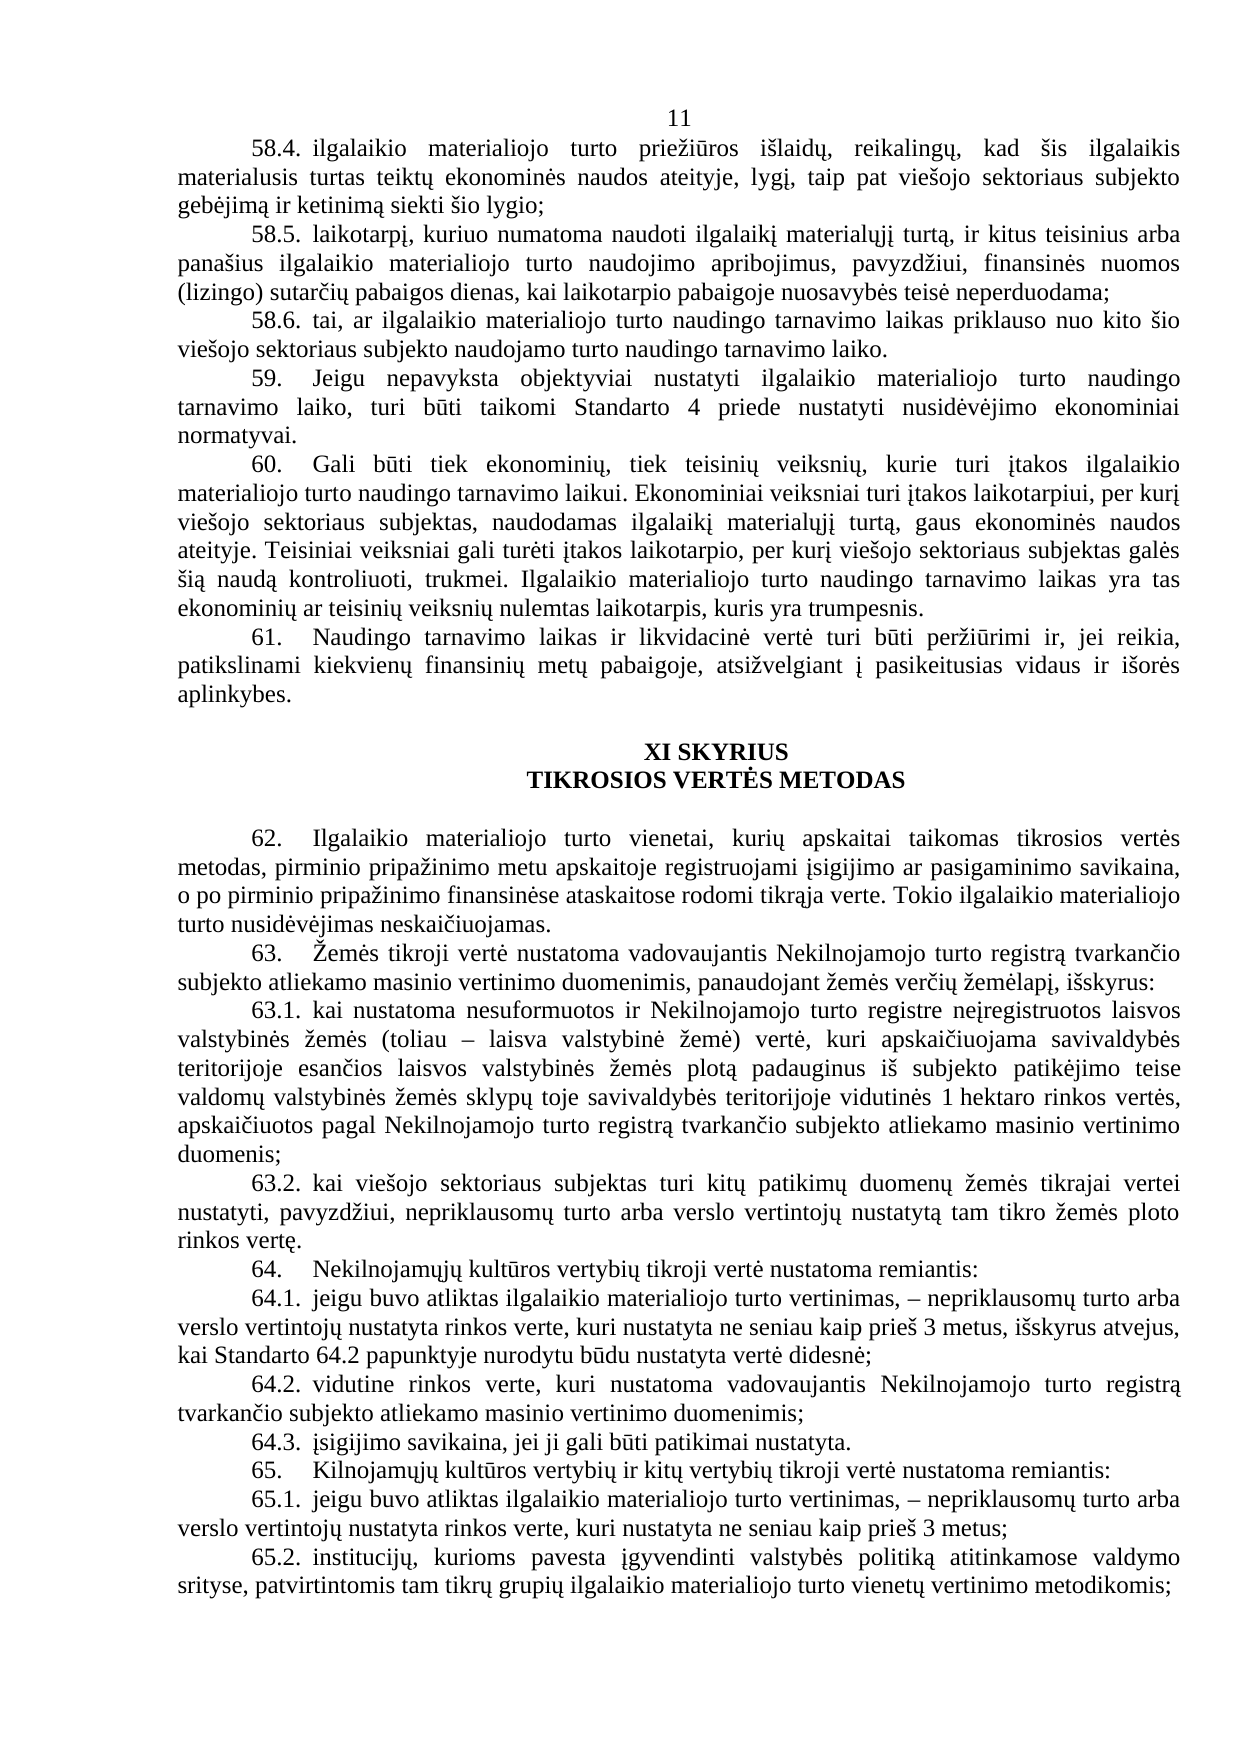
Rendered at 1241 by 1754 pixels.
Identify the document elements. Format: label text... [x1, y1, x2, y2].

text XI SKYRIUS [177, 737, 1181, 765]
text 59. Jeigu nepavyksta objektyviai nustatyti ilgalaikio materialiojo turto naudingo tarnavimo laiko, turi būti taikomi Standarto 4 priede nustatyti nusidėvėjimo ekonominiai normatyvai. [177, 363, 1181, 449]
text 64.3. įsigijimo savikaina, jei ji gali būti patikimai nustatyta. [177, 1427, 1181, 1455]
text 63. Žemės tikroji vertė nustatoma vadovaujantis Nekilnojamojo turto registrą tvarkančio subjekto atliekamo masinio vertinimo duomenimis, panaudojant žemės verčių žemėlapį, išskyrus: [177, 938, 1181, 995]
text 65.2. institucijų, kurioms pavesta įgyvendinti valstybės politiką atitinkamose valdymo srityse, patvirtintomis tam tikrų grupių ilgalaikio materialiojo turto vienetų vertinimo metodikomis; [177, 1542, 1181, 1599]
text 58.6. tai, ar ilgalaikio materialiojo turto naudingo tarnavimo laikas priklauso nuo kito šio viešojo sektoriaus subjekto naudojamo turto naudingo tarnavimo laiko. [177, 305, 1181, 363]
text TIKROSIOS VERTĖS METODAS [177, 765, 1181, 794]
text 60. Gali būti tiek ekonominių, tiek teisinių veiksnių, kurie turi įtakos ilgalaikio materialiojo turto naudingo tarnavimo laikui. Ekonominiai veiksniai turi įtakos laikotarpiui, per kurį viešojo sektoriaus subjektas, naudodamas ilgalaikį materialųjį turtą, gaus ekonominės naudos ateityje. Teisiniai veiksniai gali turėti įtakos laikotarpio, per kurį viešojo sektoriaus subjektas galės šią naudą kontroliuoti, trukmei. Ilgalaikio materialiojo turto naudingo tarnavimo laikas yra tas ekonominių ar teisinių veiksnių nulemtas laikotarpis, kuris yra trumpesnis. [177, 449, 1181, 622]
text 63.1. kai nustatoma nesuformuotos ir Nekilnojamojo turto registre neįregistruotos laisvos valstybinės žemės (toliau – laisva valstybinė žemė) vertė, kuri apskaičiuojama savivaldybės teritorijoje esančios laisvos valstybinės žemės plotą padauginus iš subjekto patikėjimo teise valdomų valstybinės žemės sklypų toje savivaldybės teritorijoje vidutinės 1 hektaro rinkos vertės, apskaičiuotos pagal Nekilnojamojo turto registrą tvarkančio subjekto atliekamo masinio vertinimo duomenis; [177, 995, 1181, 1168]
text 61. Naudingo tarnavimo laikas ir likvidacinė vertė turi būti peržiūrimi ir, jei reikia, patikslinami kiekvienų finansinių metų pabaigoje, atsižvelgiant į pasikeitusias vidaus ir išorės aplinkybes. [177, 622, 1181, 708]
text 64.2. vidutine rinkos verte, kuri nustatoma vadovaujantis Nekilnojamojo turto registrą tvarkančio subjekto atliekamo masinio vertinimo duomenimis; [177, 1369, 1181, 1427]
text 58.5. laikotarpį, kuriuo numatoma naudoti ilgalaikį materialųjį turtą, ir kitus teisinius arba panašius ilgalaikio materialiojo turto naudojimo apribojimus, pavyzdžiui, finansinės nuomos (lizingo) sutarčių pabaigos dienas, kai laikotarpio pabaigoje nuosavybės teisė neperduodama; [177, 219, 1181, 305]
text 64. Nekilnojamųjų kultūros vertybių tikroji vertė nustatoma remiantis: [177, 1254, 1181, 1283]
text 64.1. jeigu buvo atliktas ilgalaikio materialiojo turto vertinimas, – nepriklausomų turto arba verslo vertintojų nustatyta rinkos verte, kuri nustatyta ne seniau kaip prieš 3 metus, išskyrus atvejus, kai Standarto 64.2 papunktyje nurodytu būdu nustatyta vertė didesnė; [177, 1283, 1181, 1369]
text 58.4. ilgalaikio materialiojo turto priežiūros išlaidų, reikalingų, kad šis ilgalaikis materialusis turtas teiktų ekonominės naudos ateityje, lygį, taip pat viešojo sektoriaus subjekto gebėjimą ir ketinimą siekti šio lygio; [177, 133, 1181, 219]
text 65. Kilnojamųjų kultūros vertybių ir kitų vertybių tikroji vertė nustatoma remiantis: [177, 1455, 1181, 1484]
text 62. Ilgalaikio materialiojo turto vienetai, kurių apskaitai taikomas tikrosios vertės metodas, pirminio pripažinimo metu apskaitoje registruojami įsigijimo ar pasigaminimo savikaina, o po pirminio pripažinimo finansinėse ataskaitose rodomi tikrąja verte. Tokio ilgalaikio materialiojo turto nusidėvėjimas neskaičiuojamas. [177, 823, 1181, 938]
text 65.1. jeigu buvo atliktas ilgalaikio materialiojo turto vertinimas, – nepriklausomų turto arba verslo vertintojų nustatyta rinkos verte, kuri nustatyta ne seniau kaip prieš 3 metus; [177, 1484, 1181, 1542]
text 63.2. kai viešojo sektoriaus subjektas turi kitų patikimų duomenų žemės tikrajai vertei nustatyti, pavyzdžiui, nepriklausomų turto arba verslo vertintojų nustatytą tam tikro žemės ploto rinkos vertę. [177, 1168, 1181, 1254]
